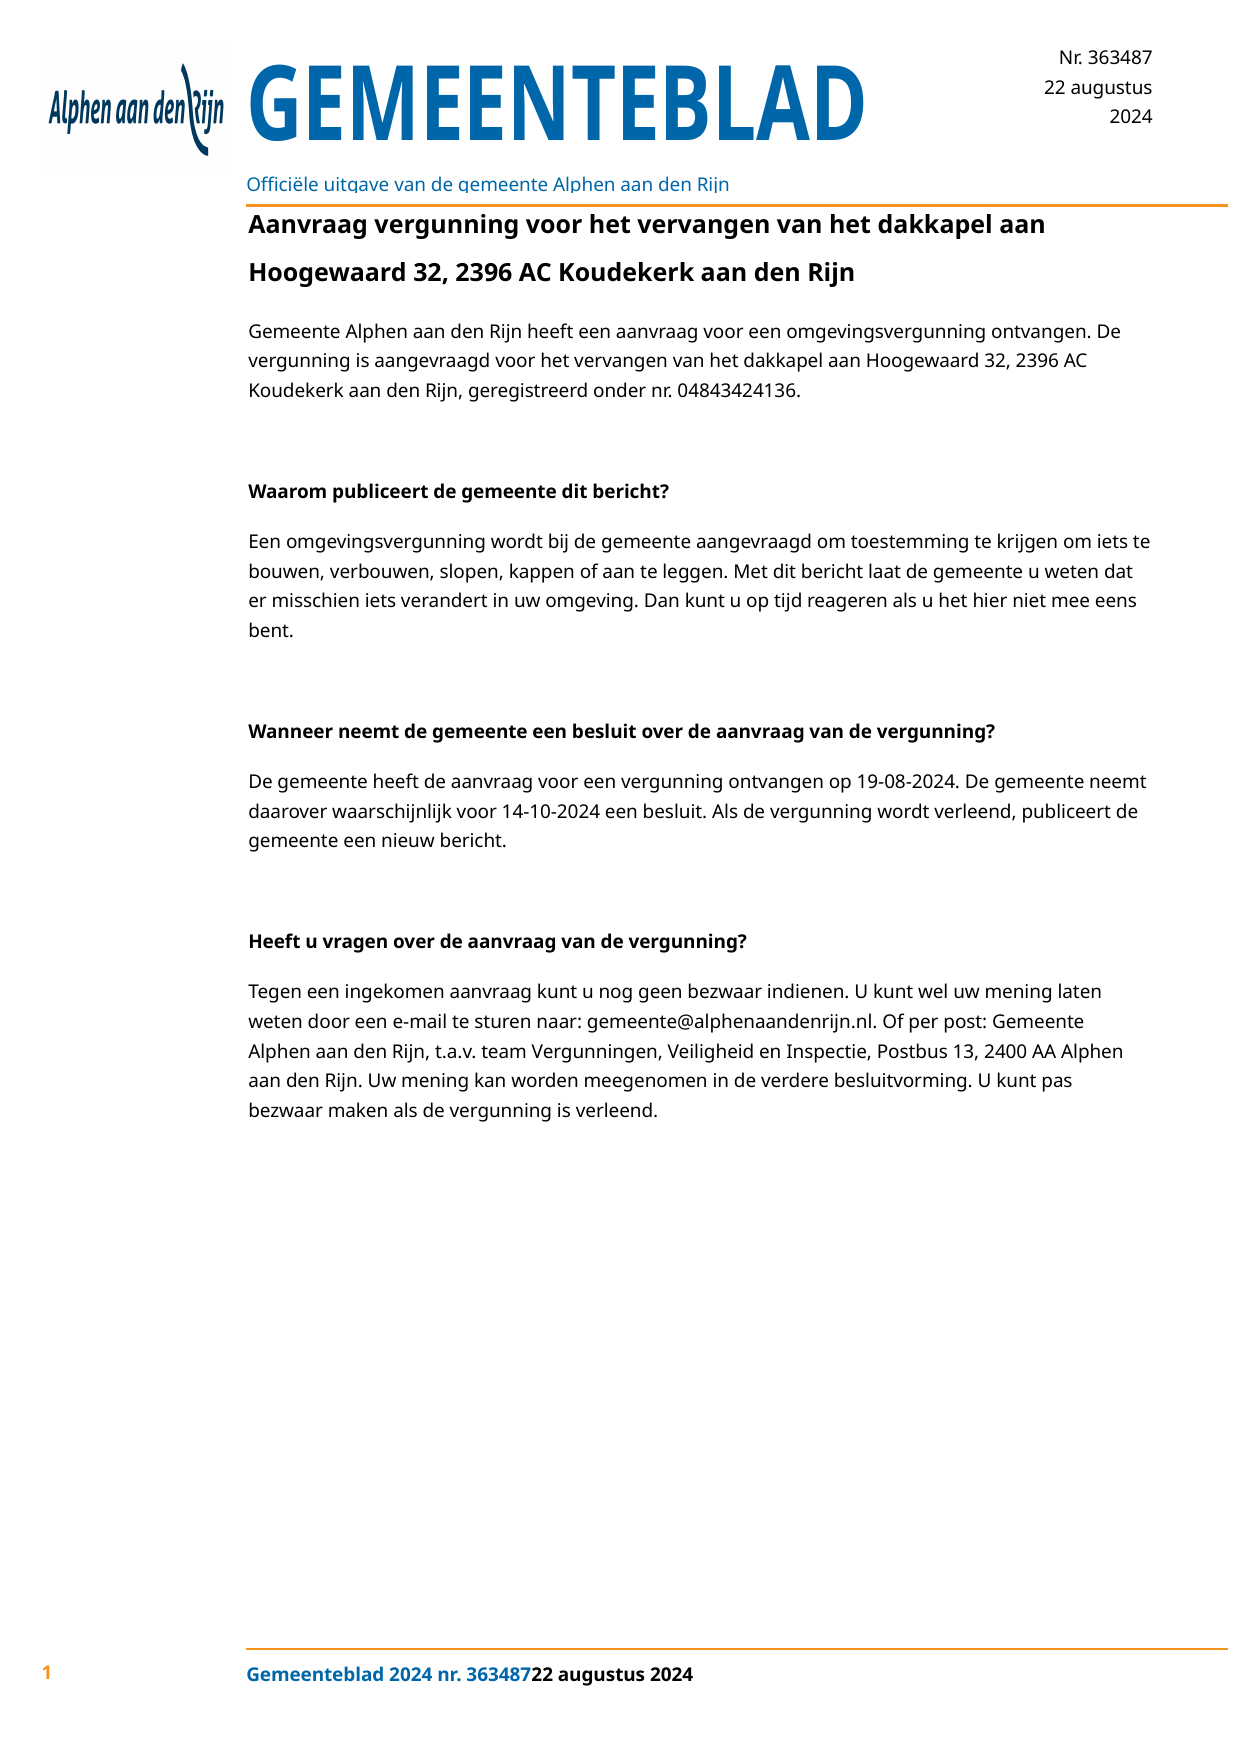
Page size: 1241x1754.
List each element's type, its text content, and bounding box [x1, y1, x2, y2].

text Aanvraag vergunning voor het vervangen van het dakkapel aan Hoogewaard 32, 2396 AC Koudekerk aan den Rijn [248, 207, 1152, 288]
text Gemeente Alphen aan den Rijn heeft een aanvraag voor een omgevingsvergunning ontvangen. De vergunning is aangevraagd voor het vervangen van het dakkapel aan Hoogewaard 32, 2396 AC Koudekerk aan den Rijn, geregistreerd onder nr. 04843424136. [248, 318, 1152, 403]
text De gemeente heeft de aanvraag voor een vergunning ontvangen op 19-08-2024. De gemeente neemt daarover waarschijnlijk voor 14-10-2024 een besluit. Als de vergunning wordt verleend, publiceert de gemeente een nieuw bericht. [248, 768, 1152, 853]
text Heeft u vragen over de aanvraag van de vergunning? [248, 928, 1152, 954]
text Een omgevingsvergunning wordt bij de gemeente aangevraagd om toestemming te krijgen om iets te bouwen, verbouwen, slopen, kappen of aan te leggen. Met dit bericht laat de gemeente u weten dat er misschien iets verandert in uw omgeving. Dan kunt u op tijd reageren als u het hier niet mee eens bent. [248, 528, 1152, 643]
text Waarom publiceert de gemeente dit bericht? [248, 478, 1152, 504]
text Tegen een ingekomen aanvraag kunt u nog geen bezwaar indienen. U kunt wel uw mening laten weten door een e-mail te sturen naar: gemeente@alphenaandenrijn.nl. Of per post: Gemeente Alphen aan den Rijn, t.a.v. team Vergunningen, Veiligheid en Inspectie, Postbus 13, 2400 AA Alphen aan den Rijn. Uw mening kan worden meegenomen in de verdere besluitvorming. U kunt pas bezwaar maken als de vergunning is verleend. [248, 979, 1152, 1123]
picture [41, 47, 231, 172]
text Wanneer neemt de gemeente een besluit over de aanvraag van de vergunning? [248, 718, 1152, 744]
